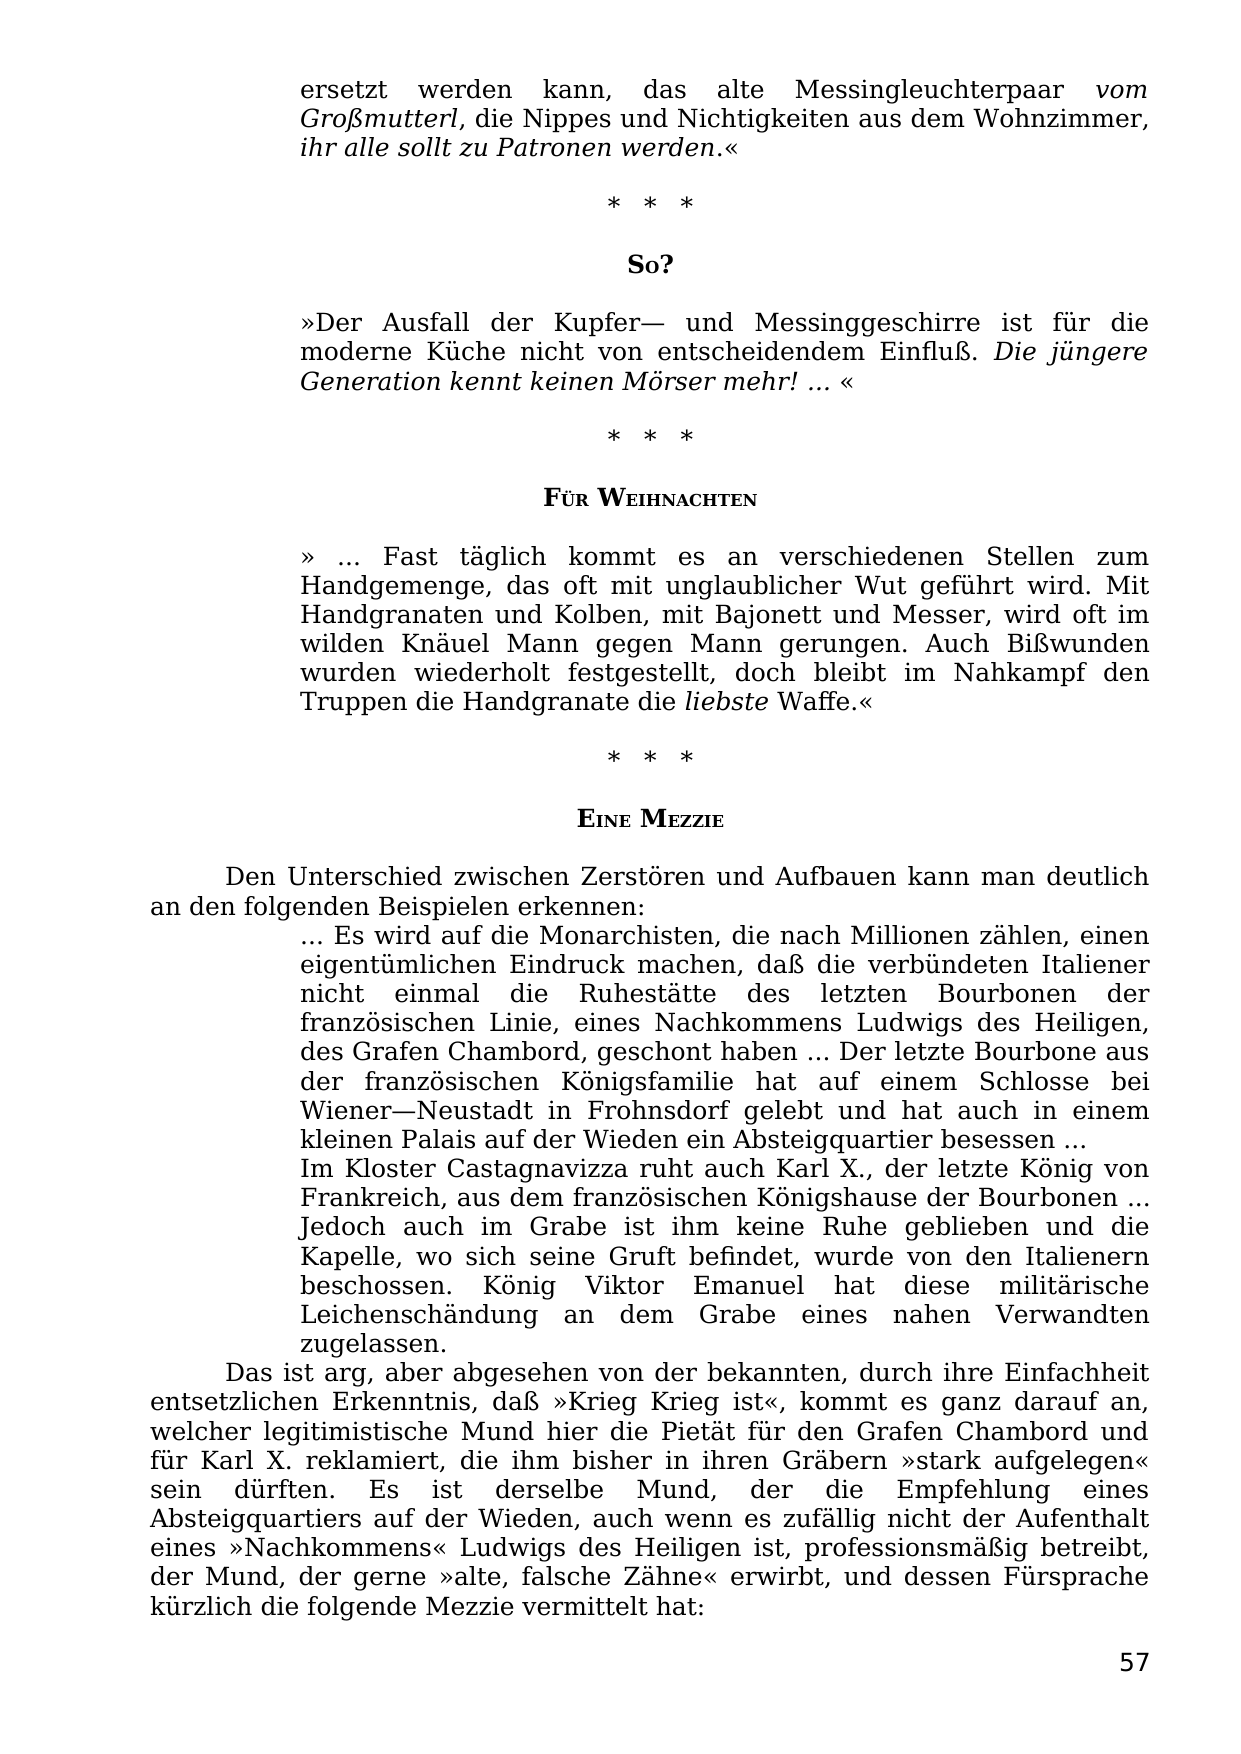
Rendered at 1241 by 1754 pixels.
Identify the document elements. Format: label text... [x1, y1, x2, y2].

text ersetzt werden kann, das alte Messingleuchterpaar vom Großmutterl, die Nippes und Nichtigkeiten aus dem Wohnzimmer, ihr alle sollt zu Patronen werden.« [300, 75, 1151, 162]
text * * * [150, 192, 1151, 221]
text » ... Fast täglich kommt es an verschiedenen Stellen zum Handgemenge, das oft mit unglaublicher Wut geführt wird. Mit Handgranaten und Kolben, mit Bajonett und Messer, wird oft im wilden Knäuel Mann gegen Mann gerungen. Auch Bißwunden wurden wiederholt festgestellt, doch bleibt im Nahkampf den Truppen die Handgranate die liebste Waffe.« [300, 542, 1151, 717]
text Für Weihnachten [150, 454, 1151, 512]
text * * * [150, 425, 1151, 454]
text * * * [150, 746, 1151, 775]
text ... Es wird auf die Monarchisten, die nach Millionen zählen, einen eigentümlichen Eindruck machen, daß die verbündeten Italiener nicht einmal die Ruhestätte des letzten Bourbonen der französischen Linie, eines Nachkommens Ludwigs des Heiligen, des Grafen Chambord, geschont haben ... Der letzte Bourbone aus der französischen Königsfamilie hat auf einem Schlosse bei Wiener—Neustadt in Frohnsdorf gelebt und hat auch in einem kleinen Palais auf der Wieden ein Absteigquartier besessen ... [300, 921, 1151, 1154]
text »Der Ausfall der Kupfer— und Messinggeschirre ist für die moderne Küche nicht von entscheidendem Einfluß. Die jüngere Generation kennt keinen Mörser mehr! ... « [300, 308, 1151, 396]
text Den Unterschied zwischen Zerstören und Aufbauen kann man deutlich an den folgenden Beispielen erkennen: [150, 862, 1151, 921]
text Das ist arg, aber abgesehen von der bekannten, durch ihre Einfachheit entsetzlichen Erkenntnis, daß »Krieg Krieg ist«, kommt es ganz darauf an, welcher legitimistische Mund hier die Pietät für den Grafen Chambord und für Karl X. reklamiert, die ihm bisher in ihren Gräbern »stark aufgelegen« sein dürften. Es ist derselbe Mund, der die Empfehlung eines Absteigquartiers auf der Wieden, auch wenn es zufällig nicht der Aufenthalt eines »Nachkommens« Ludwigs des Heiligen ist, professionsmäßig betreibt, der Mund, der gerne »alte, falsche Zähne« erwirbt, und dessen Fürsprache kürzlich die folgende Mezzie vermittelt hat: [150, 1358, 1151, 1621]
text So? [150, 221, 1151, 279]
text Eine Mezzie [150, 775, 1151, 833]
text Im Kloster Castagnavizza ruht auch Karl X., der letzte König von Frankreich, aus dem französischen Königshause der Bour­bonen ... Jedoch auch im Grabe ist ihm keine Ruhe geblieben und die Kapelle, wo sich seine Gruft befindet, wurde von den Italienern beschossen. König Viktor Emanuel hat diese militärische Leichenschändung an dem Grabe eines nahen Verwandten zugelassen. [300, 1154, 1151, 1358]
